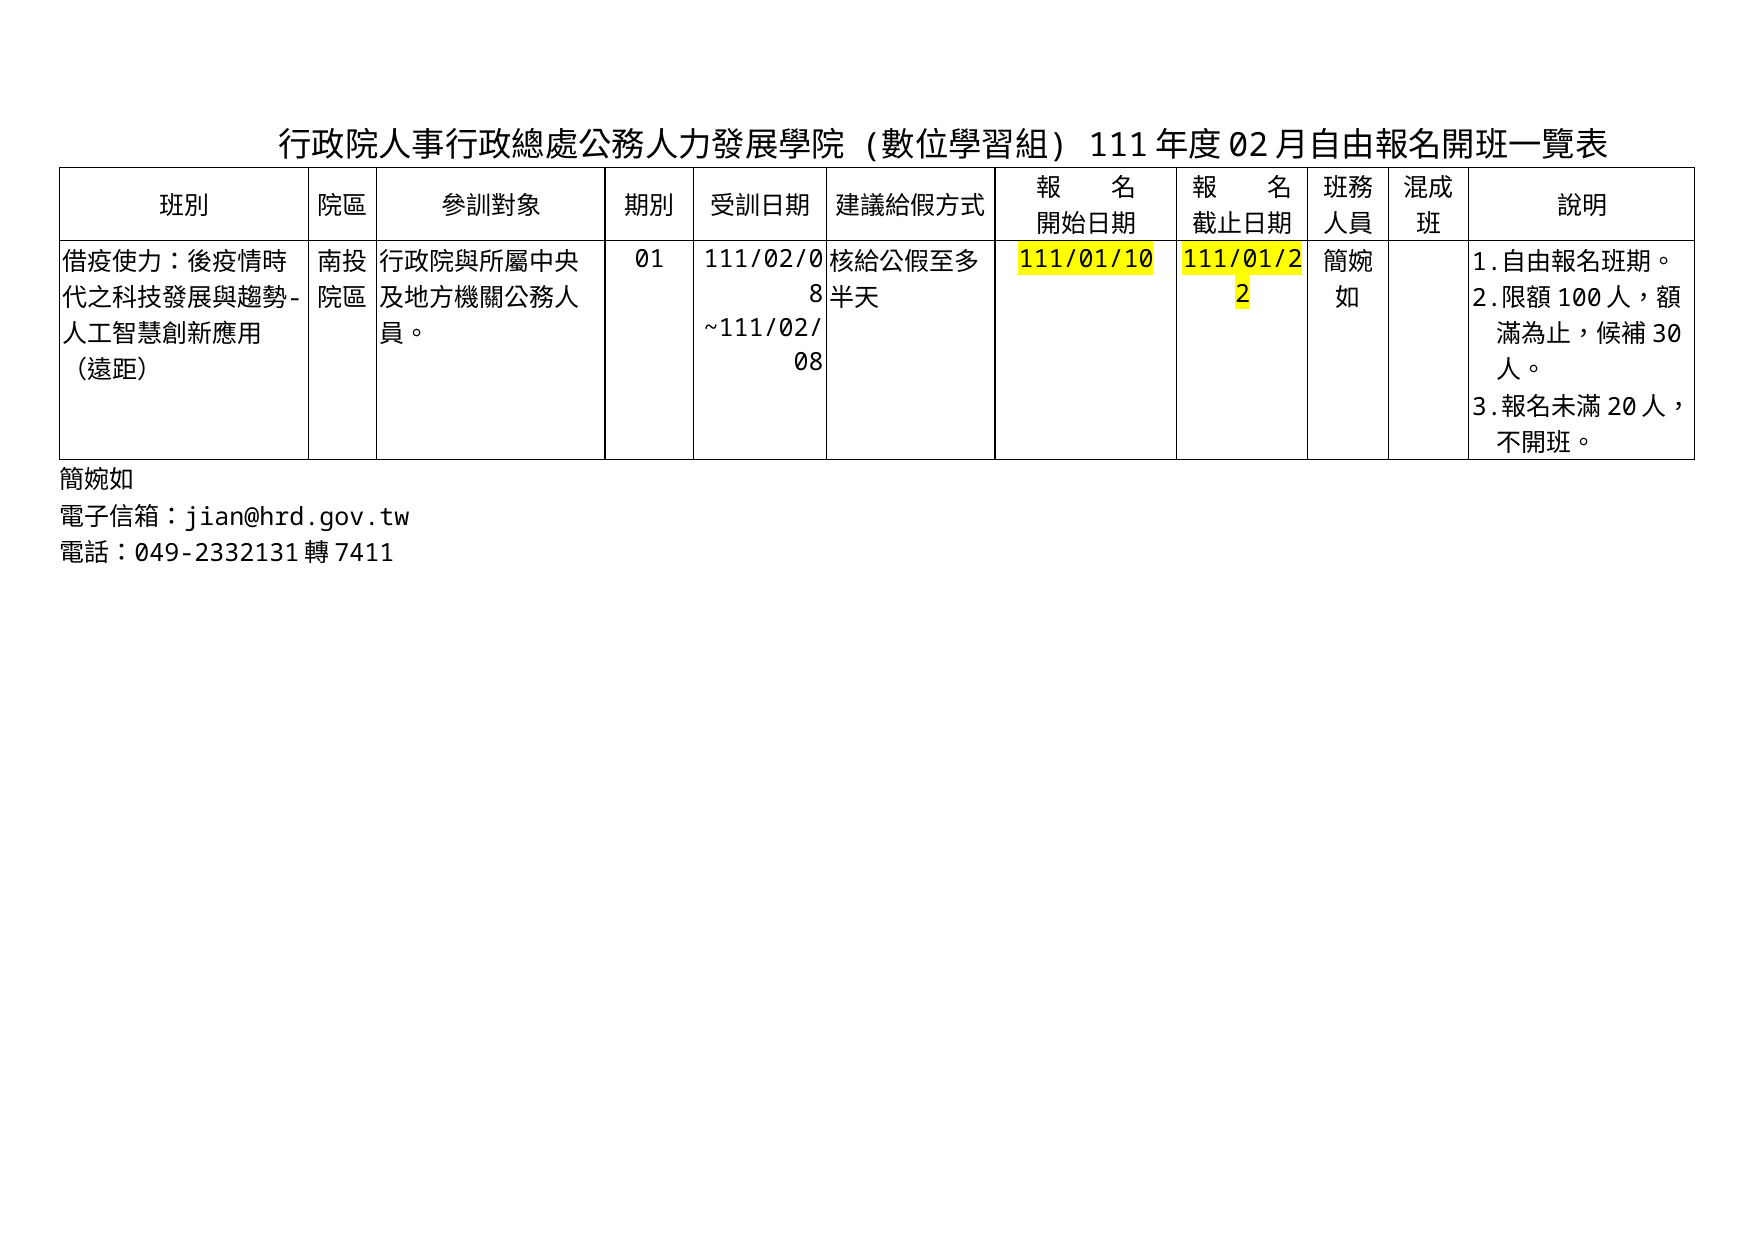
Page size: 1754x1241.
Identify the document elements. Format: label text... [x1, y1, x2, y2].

table_cell 院區 [309, 168, 376, 240]
table_cell 111/01/22 [1177, 241, 1307, 459]
table_cell 受訓日期 [694, 168, 826, 240]
table_cell 01 [606, 241, 693, 459]
text 簡婉如 [59, 460, 1695, 496]
table_cell 期別 [606, 168, 693, 240]
table_cell 建議給假方式 [827, 168, 994, 240]
table_cell 說明 [1469, 168, 1694, 240]
table_cell 參訓對象 [377, 168, 604, 240]
text 電子信箱：jian@hrd.gov.tw [59, 496, 1695, 532]
table_cell 核給公假至多半天 [827, 241, 994, 459]
table_cell 簡婉如 [1308, 241, 1388, 459]
table_cell 南投院區 [309, 241, 376, 459]
table_cell [1389, 241, 1468, 459]
text 電話：049-2332131轉7411 [59, 532, 1695, 568]
table_cell 行政院與所屬中央及地方機關公務人員。 [377, 241, 604, 459]
table_cell 報 名 開始日期 [996, 168, 1176, 240]
table_cell 111/02/08 ~111/02/08 [694, 241, 826, 459]
table_cell 111/01/10 [996, 241, 1176, 459]
table_cell 1.自由報名班期。 2.限額100人，額滿為止，候補30人。 3.報名未滿20人，不開班。 [1469, 241, 1694, 459]
table_header [59, 118, 191, 167]
table_cell 混成班 [1389, 168, 1468, 240]
table_cell 借疫使力：後疫情時代之科技發展與趨勢-人工智慧創新應用（遠距） [60, 241, 308, 459]
table_cell 班別 [60, 168, 308, 240]
table_cell 班務 人員 [1308, 168, 1388, 240]
table_header 行政院人事行政總處公務人力發展學院 (數位學習組) 111年度02月自由報名開班一覽表 [191, 118, 1695, 167]
table_cell 報 名 截止日期 [1177, 168, 1307, 240]
